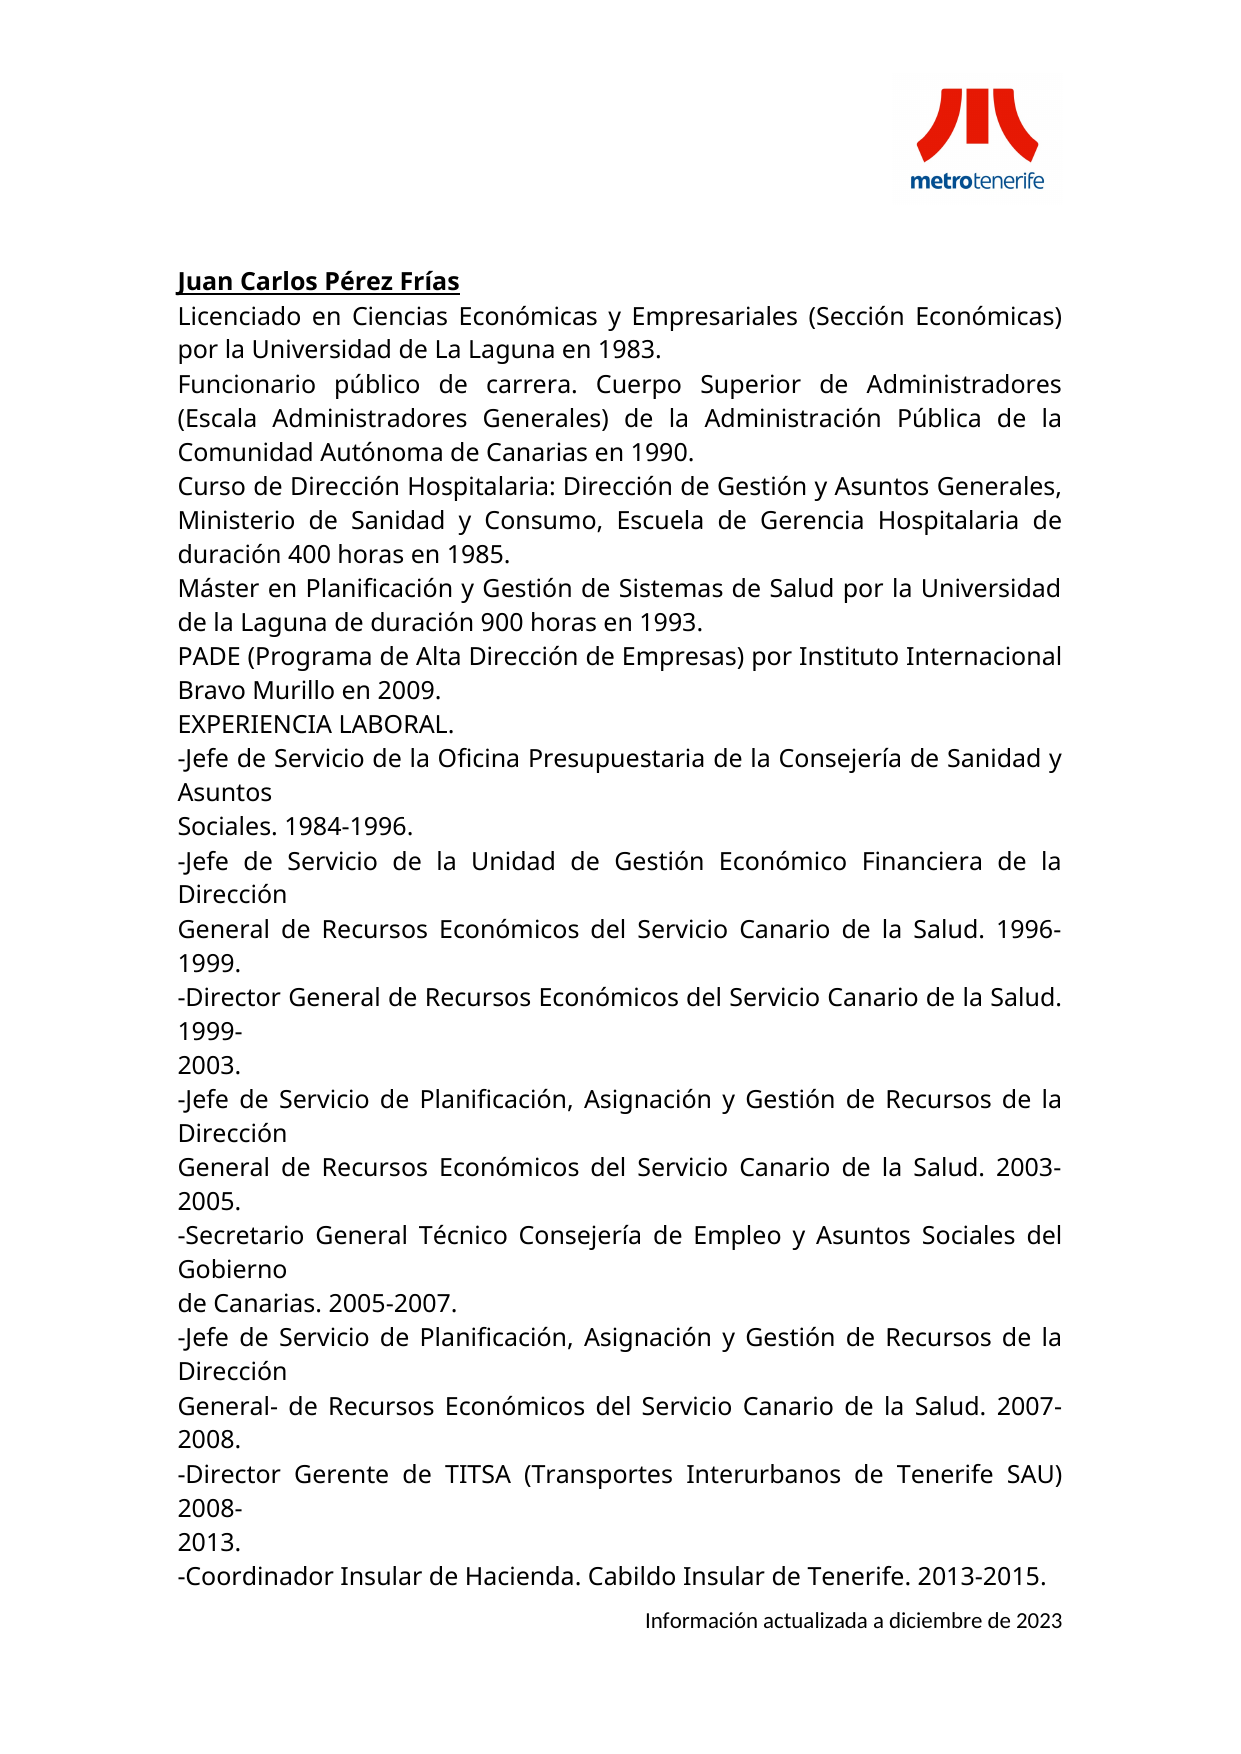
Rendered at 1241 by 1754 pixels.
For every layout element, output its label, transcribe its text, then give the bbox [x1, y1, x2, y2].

text -Secretario General Técnico Consejería de Empleo y Asuntos Sociales del Gobierno [177, 1218, 1063, 1286]
text Sociales. 1984-1996. [177, 809, 1063, 843]
text -Jefe de Servicio de Planificación, Asignación y Gestión de Recursos de la Dirección [177, 1320, 1063, 1388]
text 2003. [177, 1047, 1063, 1082]
text Máster en Planificación y Gestión de Sistemas de Salud por la Universidad de la Laguna de duración 900 horas en 1993. [177, 571, 1063, 639]
text -Director Gerente de TITSA (Transportes Interurbanos de Tenerife SAU) 2008- [177, 1456, 1063, 1524]
text -Director General de Recursos Económicos del Servicio Canario de la Salud. 1999- [177, 979, 1063, 1047]
text EXPERIENCIA LABORAL. [177, 707, 1063, 741]
text -Jefe de Servicio de la Unidad de Gestión Económico Financiera de la Dirección [177, 843, 1063, 911]
text Juan Carlos Pérez Frías [177, 264, 1063, 298]
text Funcionario público de carrera. Cuerpo Superior de Administradores (Escala Administradores Generales) de la Administración Pública de la Comunidad Autónoma de Canarias en 1990. [177, 366, 1063, 468]
text General de Recursos Económicos del Servicio Canario de la Salud. 2003-2005. [177, 1150, 1063, 1218]
text de Canarias. 2005-2007. [177, 1286, 1063, 1320]
text -Jefe de Servicio de Planificación, Asignación y Gestión de Recursos de la Dirección [177, 1082, 1063, 1150]
text General de Recursos Económicos del Servicio Canario de la Salud. 1996-1999. [177, 911, 1063, 979]
text 2013. [177, 1524, 1063, 1558]
text Licenciado en Ciencias Económicas y Empresariales (Sección Económicas) por la Universidad de La Laguna en 1983. [177, 298, 1063, 366]
text Curso de Dirección Hospitalaria: Dirección de Gestión y Asuntos Generales, Ministerio de Sanidad y Consumo, Escuela de Gerencia Hospitalaria de duración 400 horas en 1985. [177, 468, 1063, 571]
text General- de Recursos Económicos del Servicio Canario de la Salud. 2007-2008. [177, 1388, 1063, 1456]
text -Jefe de Servicio de la Oficina Presupuestaria de la Consejería de Sanidad y Asuntos [177, 741, 1063, 809]
text -Coordinador Insular de Hacienda. Cabildo Insular de Tenerife. 2013-2015. [177, 1558, 1063, 1592]
text PADE (Programa de Alta Dirección de Empresas) por Instituto Internacional Bravo Murillo en 2009. [177, 639, 1063, 707]
